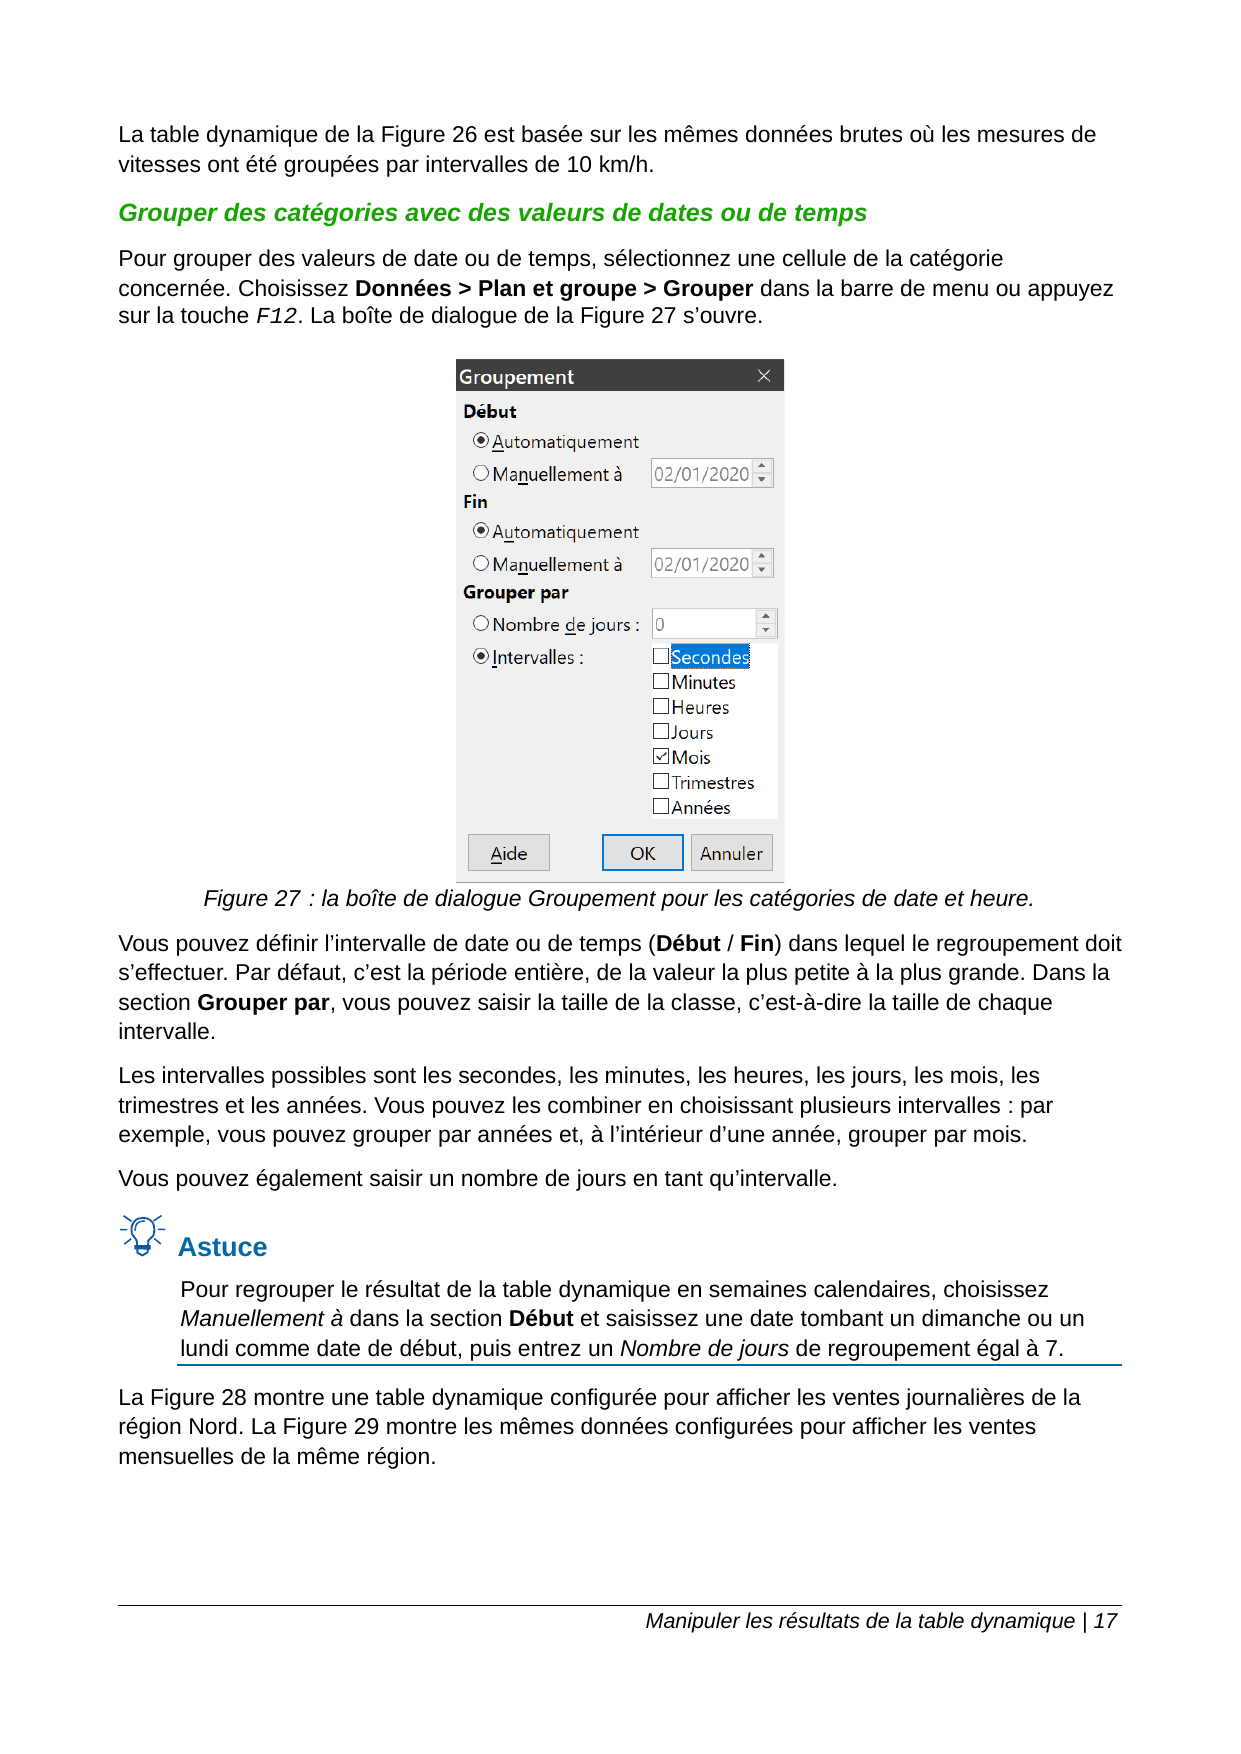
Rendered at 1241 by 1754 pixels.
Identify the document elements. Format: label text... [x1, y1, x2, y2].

text Vous pouvez définir l’intervalle de date ou de temps (Début / Fin) dans lequel le regroupement doit s’effectuer. Par défaut, c’est la période entière, de la valeur la plus petite à la plus grande. Dans la section Grouper par, vous pouvez saisir la taille de la classe, c’est-à-dire la taille de chaque intervalle. [118, 927, 1122, 1044]
text La Figure 28 montre une table dynamique configurée pour afficher les ventes journalières de la région Nord. La Figure 29 montre les mêmes données configurées pour afficher les ventes mensuelles de la même région. [118, 1381, 1122, 1469]
text Pour regrouper le résultat de la table dynamique en semaines calendaires, choisissez Manuellement à dans la section Début et saisissez une date tombant un dimanche ou un lundi comme date de début, puis entrez un Nombre de jours de regroupement égal à 7. [177, 1270, 1122, 1364]
text Figure 27 : la boîte de dialogue Groupement pour les catégories de date et heure. [118, 882, 1122, 912]
list Astuce [118, 1214, 1122, 1262]
subtitle Grouper des catégories avec des valeurs de dates ou de temps [118, 198, 1122, 227]
text Pour grouper des valeurs de date ou de temps, sélectionnez une cellule de la catégorie concernée. Choisissez Données > Plan et groupe > Grouper dans la barre de menu ou appuyez sur la touche F12. La boîte de dialogue de la Figure 27 s’ouvre. [118, 242, 1122, 330]
text La table dynamique de la Figure 26 est basée sur les mêmes données brutes où les mesures de vitesses ont été groupées par intervalles de 10 km/h. [118, 118, 1122, 177]
text Les intervalles possibles sont les secondes, les minutes, les heures, les jours, les mois, les trimestres et les années. Vous pouvez les combiner en choisissant plusieurs intervalles : par exemple, vous pouvez grouper par années et, à l’intérieur d’une année, grouper par mois. [118, 1059, 1122, 1147]
text Vous pouvez également saisir un nombre de jours en tant qu’intervalle. [118, 1162, 1122, 1192]
picture [456, 359, 785, 883]
